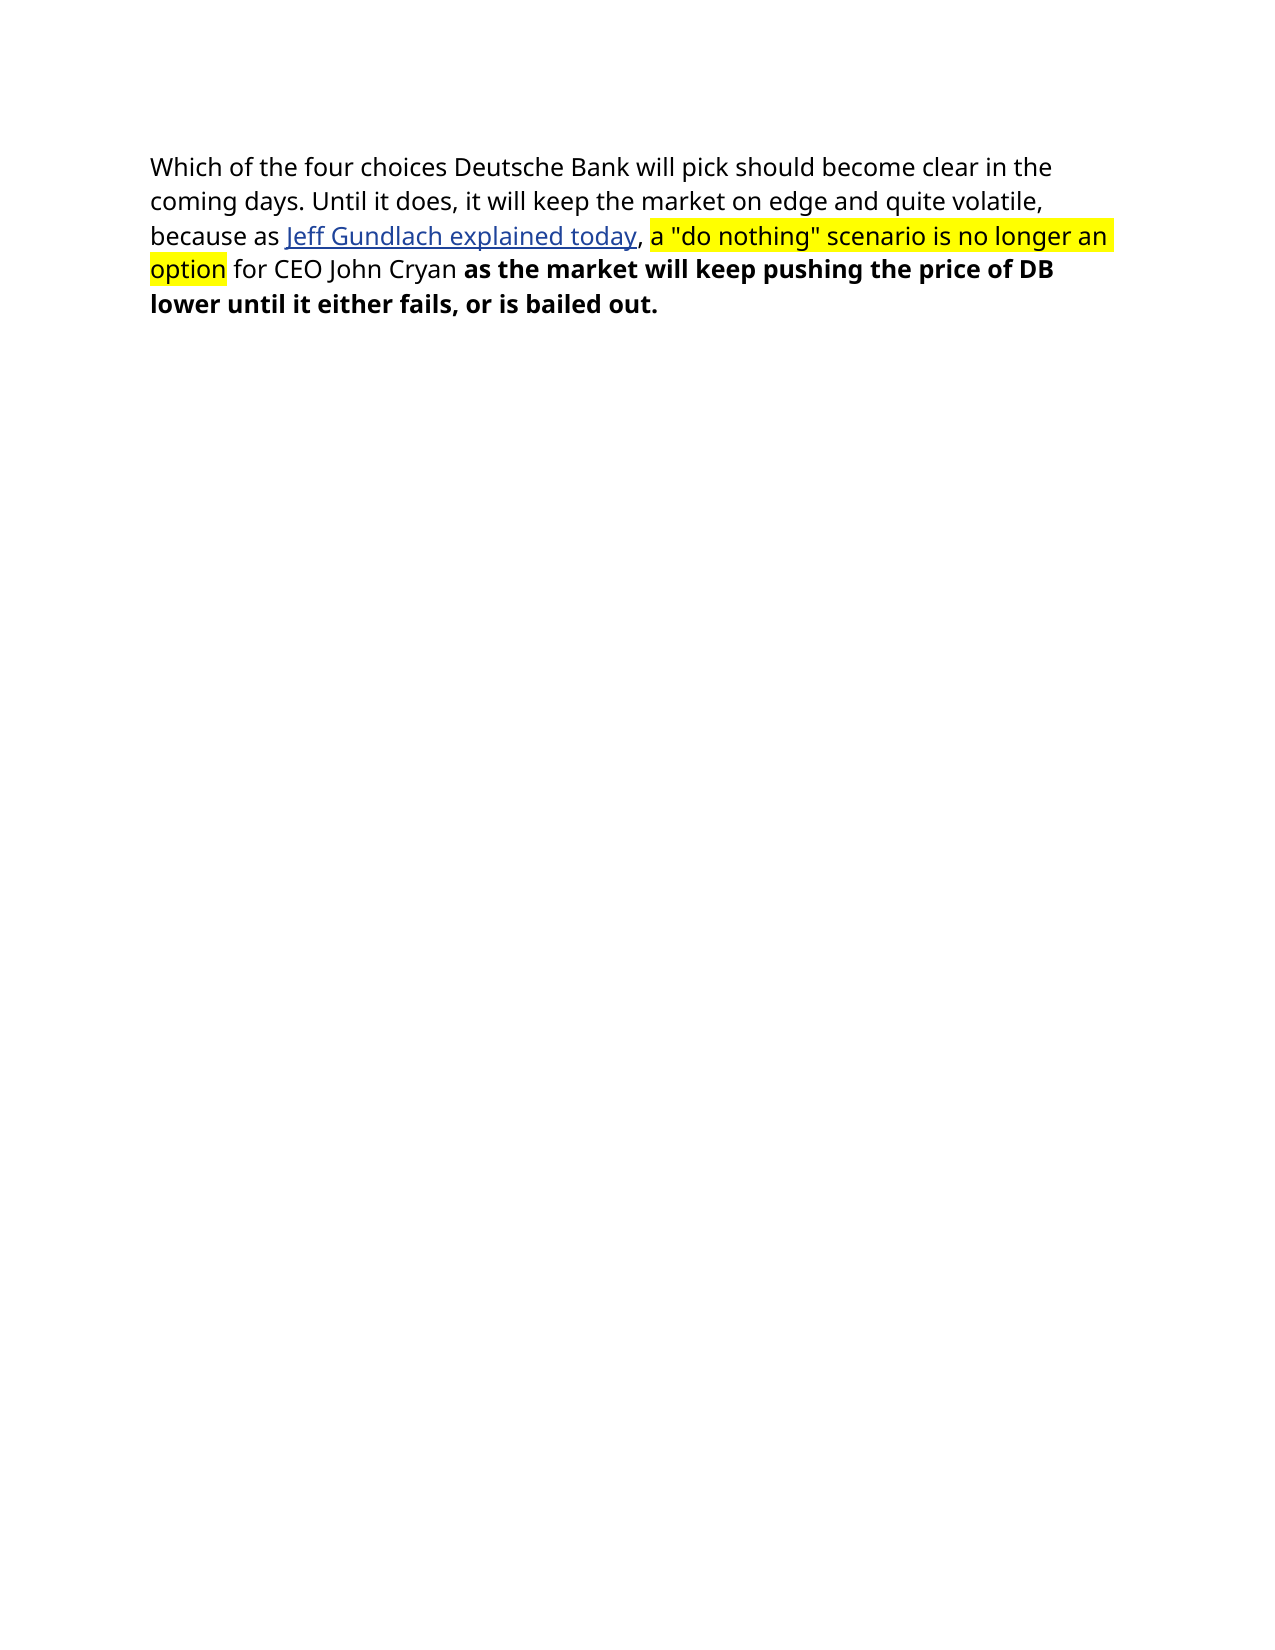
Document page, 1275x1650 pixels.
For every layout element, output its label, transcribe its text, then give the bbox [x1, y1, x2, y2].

text Which of the four choices Deutsche Bank will pick should become clear in the coming days. Until it does, it will keep the market on edge and quite volatile, because as Jeff Gundlach explained today, a "do nothing" scenario is no longer an option for CEO John Cryan as the market will keep pushing the price of DB lower until it either fails, or is bailed out. [150, 150, 1125, 320]
